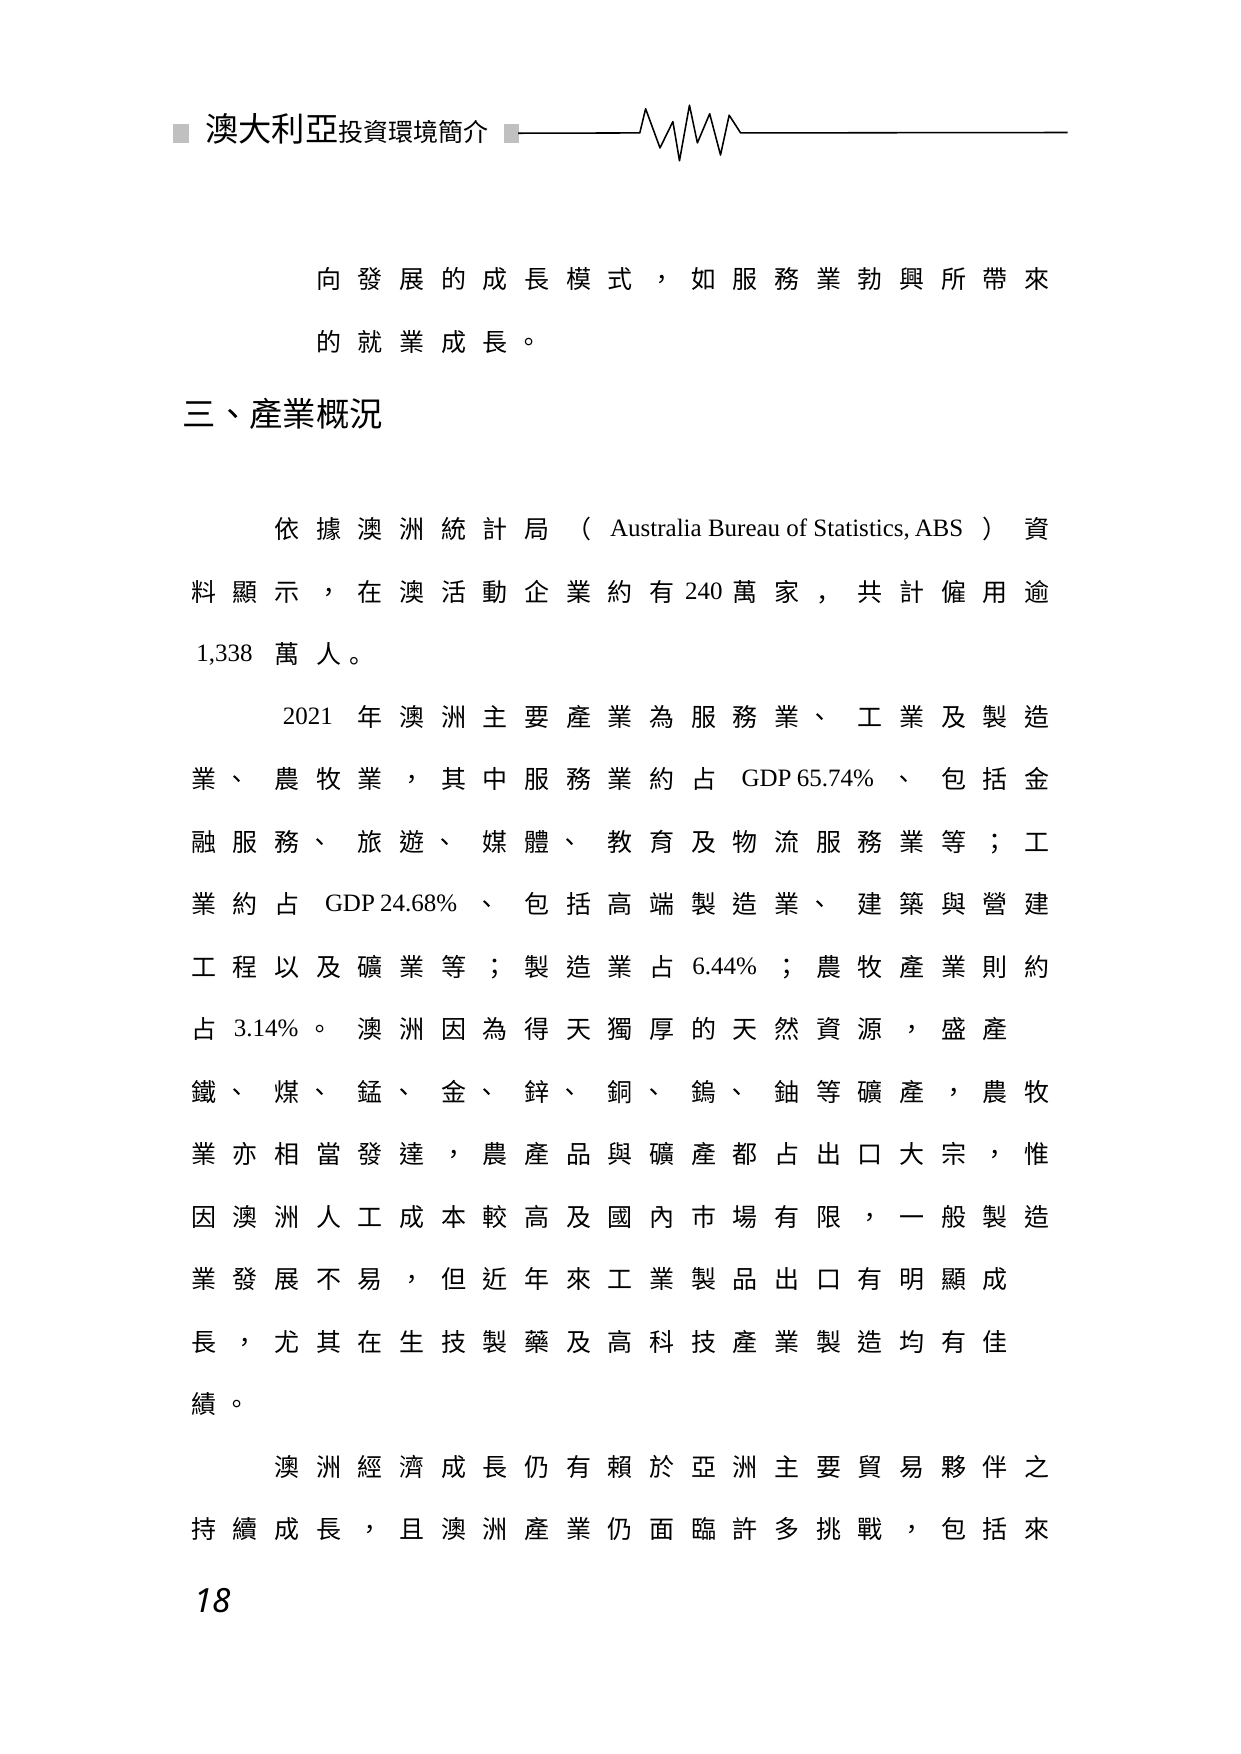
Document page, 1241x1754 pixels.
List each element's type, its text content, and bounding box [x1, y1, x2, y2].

text 2021年澳洲主要產業為服務業、工業及製造業、農牧業，其中服務業約占GDP 65.74%、包括金融服務、旅遊、媒體、教育及物流服務業等；工業約占GDP 24.68%、包括高端製造業、建築與營建工程以及礦業等；製造業占6.44%；農牧產業則約占3.14%。澳洲因為得天獨厚的天然資源，盛產鐵、煤、錳、金、鋅、銅、鎢、鈾等礦產，農牧業亦相當發達，農產品與礦產都占出口大宗，惟因澳洲人工成本較高及國內巿場有限，一般製造業發展不易，但近年來工業製品出口有明顯成長，尤其在生技製藥及高科技產業製造均有佳績。 [183, 674, 1058, 1424]
text 向發展的成長模式，如服務業勃興所帶來的就業成長。 [281, 236, 1058, 361]
text 三、產業概況 [183, 388, 1058, 436]
text 澳洲經濟成長仍有賴於亞洲主要貿易夥伴之持續成長，且澳洲產業仍面臨許多挑戰，包括來 [183, 1424, 1058, 1549]
text 依據澳洲統計局（Australia Bureau of Statistics, ABS）資料顯示，在澳活動企業約有240萬家，共計僱用逾1,338萬人。 [183, 486, 1058, 674]
